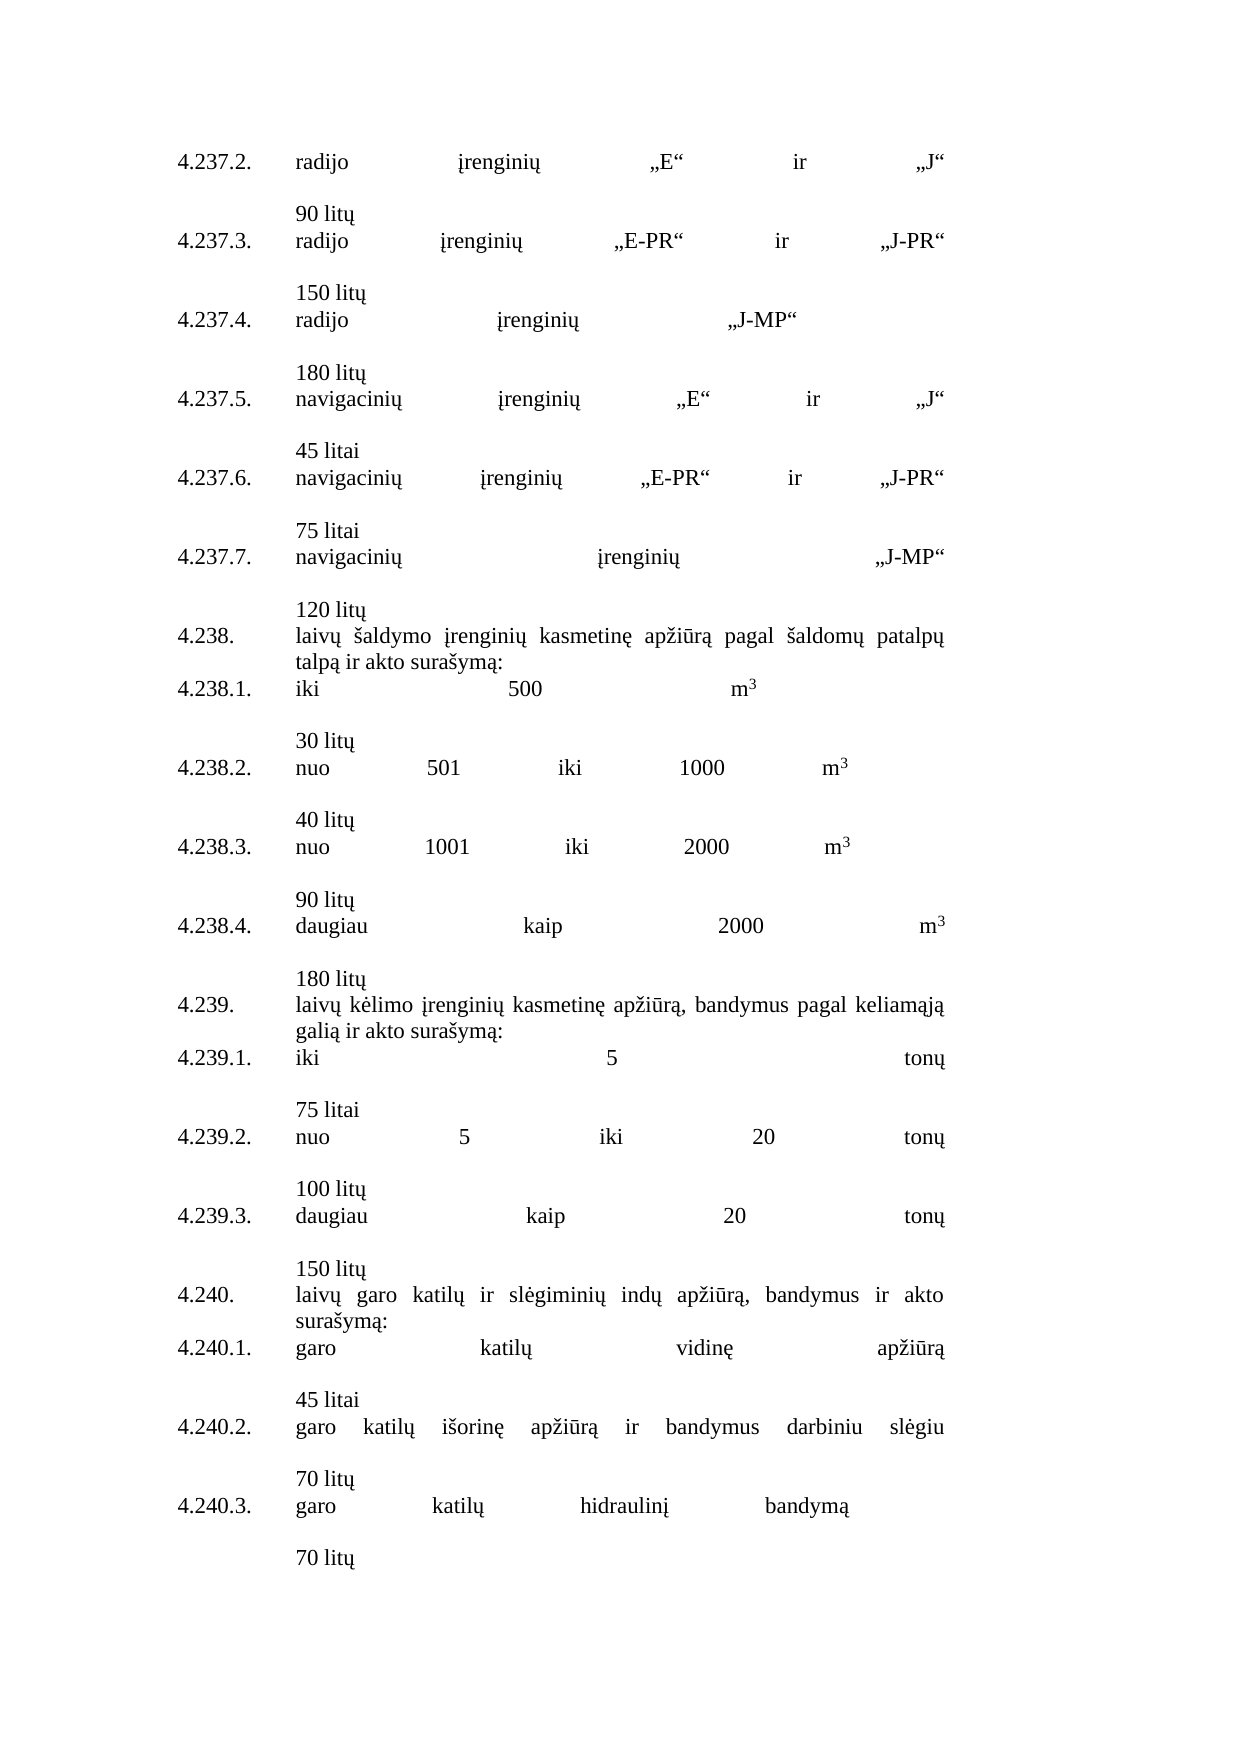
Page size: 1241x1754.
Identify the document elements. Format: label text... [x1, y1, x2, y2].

text 4.239.1. iki 5 tonų 75 litai [177, 1044, 945, 1123]
text 4.238.2. nuo 501 iki 1000 m3 40 litų [177, 754, 945, 833]
text 4.240.3. garo katilų hidraulinį bandymą 70 litų [177, 1492, 945, 1571]
text 4.237.5. navigacinių įrenginių „E“ ir „J“ 45 litai [177, 385, 945, 464]
text 4.238.3. nuo 1001 iki 2000 m3 90 litų [177, 833, 945, 912]
text 4.237.4. radijo įrenginių „J-MP“ 180 litų [177, 306, 945, 385]
text 4.239. laivų kėlimo įrenginių kasmetinę apžiūrą, bandymus pagal keliamąją galią ir akto surašymą: [177, 991, 945, 1044]
text 4.238.4. daugiau kaip 2000 m3 180 litų [177, 912, 945, 991]
text 4.239.3. daugiau kaip 20 tonų 150 litų [177, 1202, 945, 1281]
text 4.237.2. radijo įrenginių „E“ ir „J“ 90 litų [177, 148, 945, 227]
text 4.237.7. navigacinių įrenginių „J-MP“ 120 litų [177, 543, 945, 622]
text 4.237.6. navigacinių įrenginių „E-PR“ ir „J-PR“ 75 litai [177, 464, 945, 543]
text 4.240. laivų garo katilų ir slėgiminių indų apžiūrą, bandymus ir akto surašymą: [177, 1281, 945, 1334]
text 4.240.2. garo katilų išorinę apžiūrą ir bandymus darbiniu slėgiu 70 litų [177, 1413, 945, 1492]
text 4.238.1. iki 500 m3 30 litų [177, 675, 945, 754]
text 4.238. laivų šaldymo įrenginių kasmetinę apžiūrą pagal šaldomų patalpų talpą ir akto surašymą: [177, 622, 945, 675]
text 4.239.2. nuo 5 iki 20 tonų 100 litų [177, 1123, 945, 1202]
text 4.237.3. radijo įrenginių „E-PR“ ir „J-PR“ 150 litų [177, 227, 945, 306]
text 4.240.1. garo katilų vidinę apžiūrą 45 litai [177, 1334, 945, 1413]
